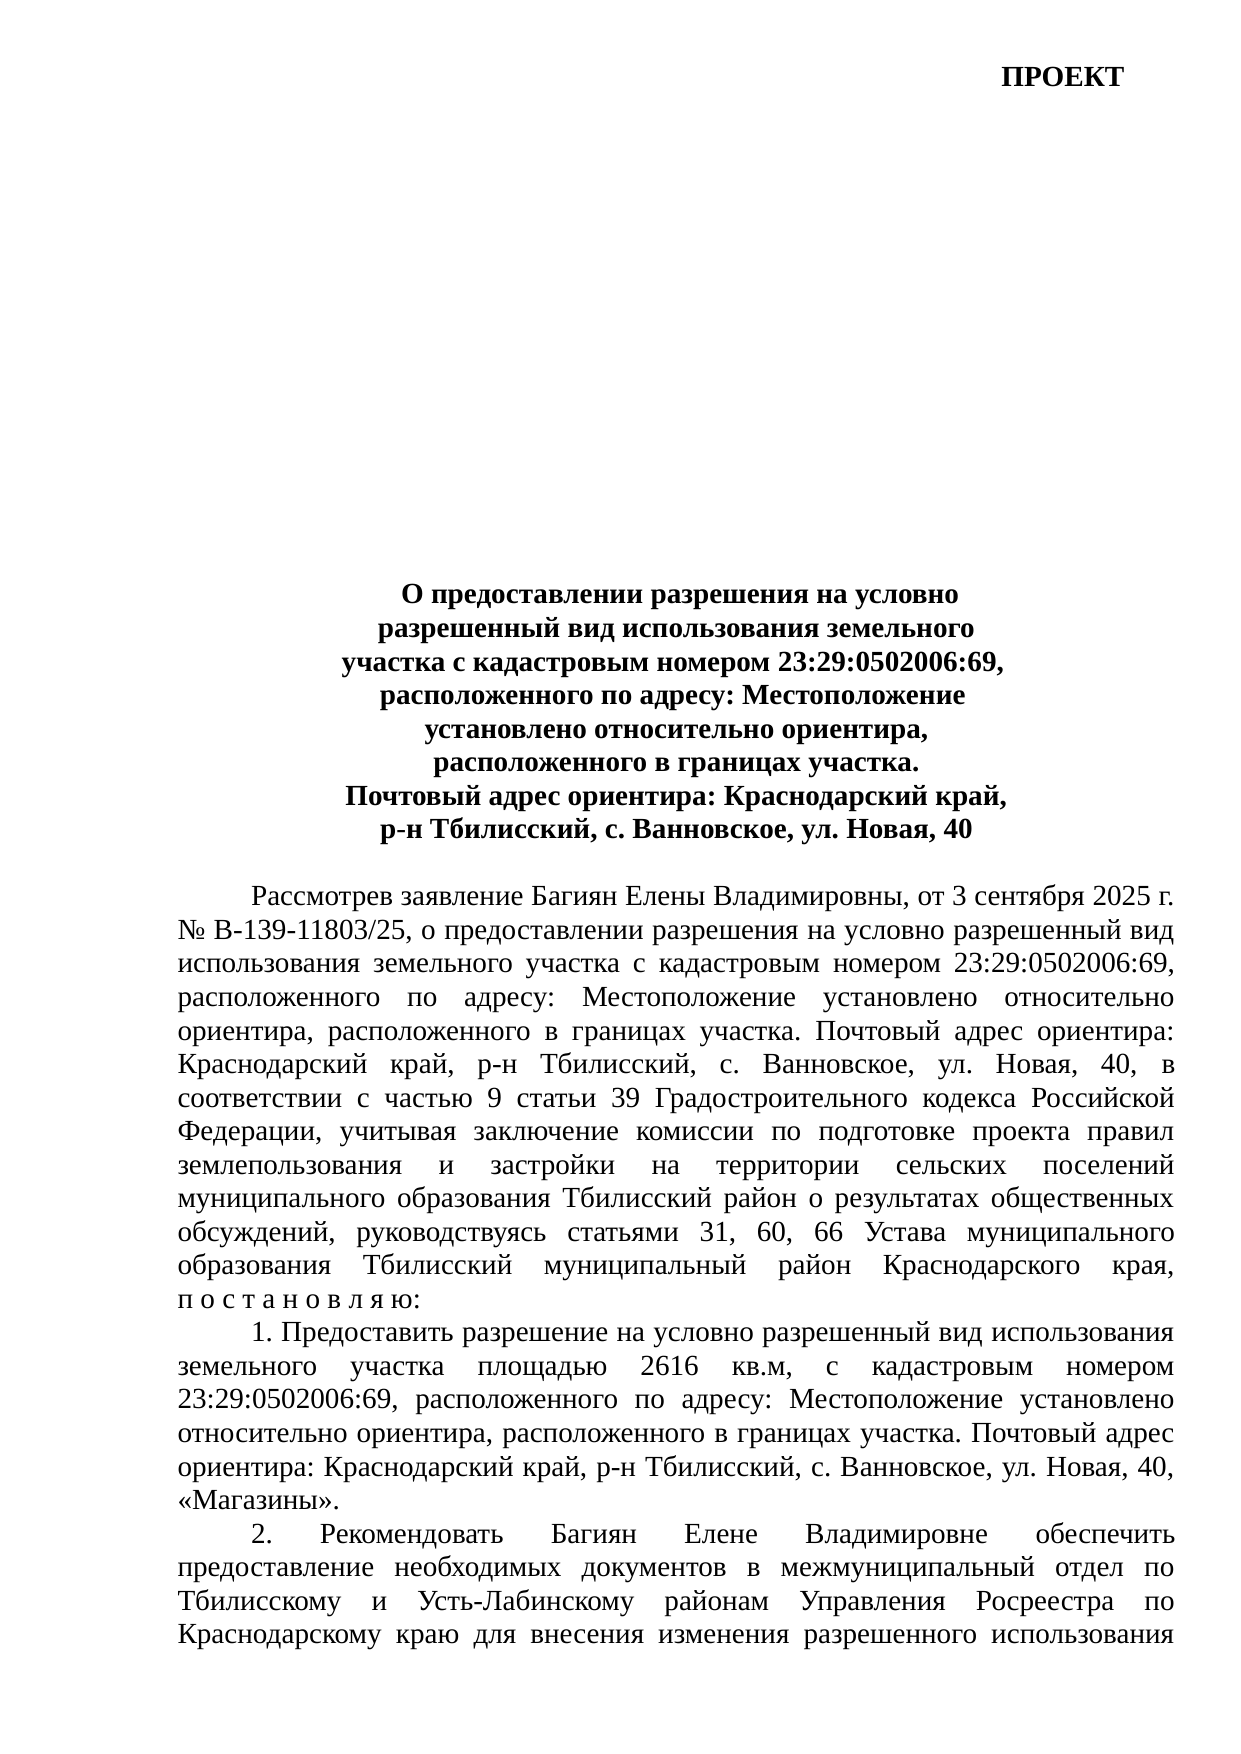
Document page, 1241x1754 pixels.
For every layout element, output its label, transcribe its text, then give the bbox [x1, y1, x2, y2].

text разрешенный вид использования земельного [177, 610, 1175, 644]
text Рассмотрев заявление Багиян Елены Владимировны, от 3 сентября 2025 г. № В-139-11803/25, о предоставлении разрешения на условно разрешенный вид использования земельного участка с кадастровым номером 23:29:0502006:69, расположенного по адресу: Местоположение установлено относительно ориентира, расположенного в границах участка. Почтовый адрес ориентира: Краснодарский край, р-н Тбилисский, с. Ванновское, ул. Новая, 40, в соответствии с частью 9 статьи 39 Градостроительного кодекса Российской Федерации, учитывая заключение комиссии по подготовке проекта правил землепользования и застройки на территории сельских поселений муниципального образования Тбилисский район о результатах общественных обсуждений, руководствуясь статьями 31, 60, 66 Устава муниципального образования Тбилисский муниципальный район Краснодарского края, п о с т а н о в л я ю: [177, 878, 1175, 1314]
text ПРОЕКТ [177, 59, 1175, 93]
text р-н Тбилисский, с. Ванновское, ул. Новая, 40 [177, 811, 1175, 845]
text О предоставлении разрешения на условно [177, 577, 1175, 610]
text 2. Рекомендовать Багиян Елене Владимировне обеспечить предоставление необходимых документов в межмуниципальный отдел по Тбилисскому и Усть-Лабинскому районам Управления Росреестра по Краснодарскому краю для внесения изменения разрешенного использования [177, 1516, 1175, 1650]
text участка с кадастровым номером 23:29:0502006:69, [177, 644, 1175, 677]
text расположенного по адресу: Местоположение [177, 677, 1175, 711]
text установлено относительно ориентира, [177, 711, 1175, 744]
text Почтовый адрес ориентира: Краснодарский край, [177, 778, 1175, 811]
text расположенного в границах участка. [177, 744, 1175, 778]
text 1. Предоставить разрешение на условно разрешенный вид использования земельного участка площадью 2616 кв.м, с кадастровым номером 23:29:0502006:69, расположенного по адресу: Местоположение установлено относительно ориентира, расположенного в границах участка. Почтовый адрес ориентира: Краснодарский край, р-н Тбилисский, с. Ванновское, ул. Новая, 40, «Магазины». [177, 1314, 1175, 1516]
